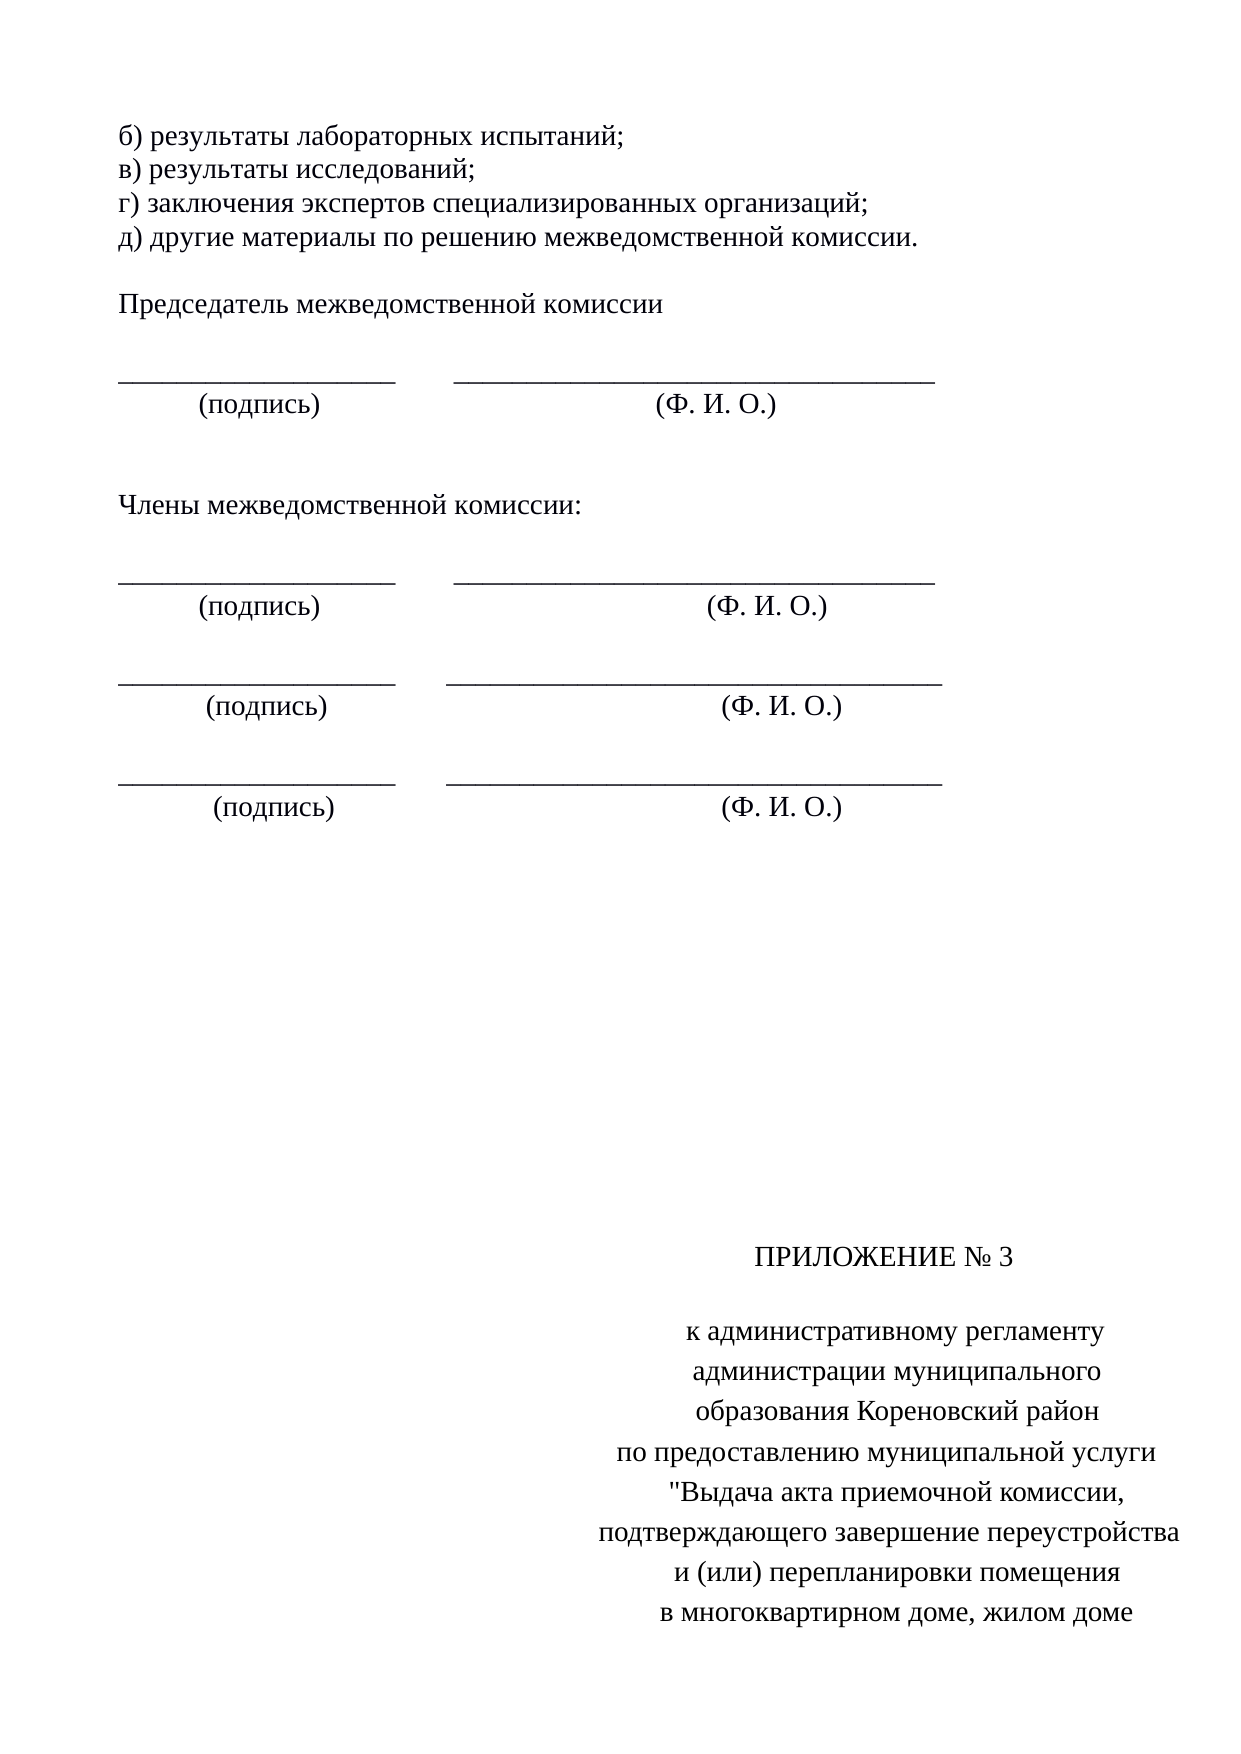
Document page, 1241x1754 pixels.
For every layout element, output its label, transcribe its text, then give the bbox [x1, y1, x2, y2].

text г) заключения экспертов специализированных организаций; [118, 185, 1181, 219]
text ___________________ _________________________________ [118, 554, 1181, 588]
text (подпись) (Ф. И. О.) [118, 688, 1181, 722]
text ___________________ _________________________________ [118, 353, 1181, 386]
text в многоквартирном доме, жилом доме [118, 1594, 1181, 1628]
text образования Кореновский район [118, 1393, 1181, 1427]
text по предоставлению муниципальной услуги "Выдача акта приемочной комиссии, [118, 1434, 1181, 1507]
text подтверждающего завершение переустройства [118, 1514, 1181, 1548]
text (подпись) (Ф. И. О.) [118, 386, 1181, 420]
text ___________________ __________________________________ [118, 755, 1181, 789]
text (подпись) (Ф. И. О.) [118, 789, 1181, 822]
text (подпись) (Ф. И. О.) [118, 588, 1181, 621]
text к административному регламенту администрации муниципального [118, 1313, 1181, 1387]
text в) результаты исследований; [118, 152, 1181, 185]
text б) результаты лабораторных испытаний; [118, 118, 1181, 152]
text Председатель межведомственной комиссии [118, 286, 1181, 319]
text д) другие материалы по решению межведомственной комиссии. [118, 219, 1181, 252]
text и (или) перепланировки помещения [118, 1554, 1181, 1588]
text Члены межведомственной комиссии: [118, 487, 1181, 521]
text ___________________ __________________________________ [118, 655, 1181, 688]
text ПРИЛОЖЕНИЕ № 3 [118, 1239, 1181, 1273]
